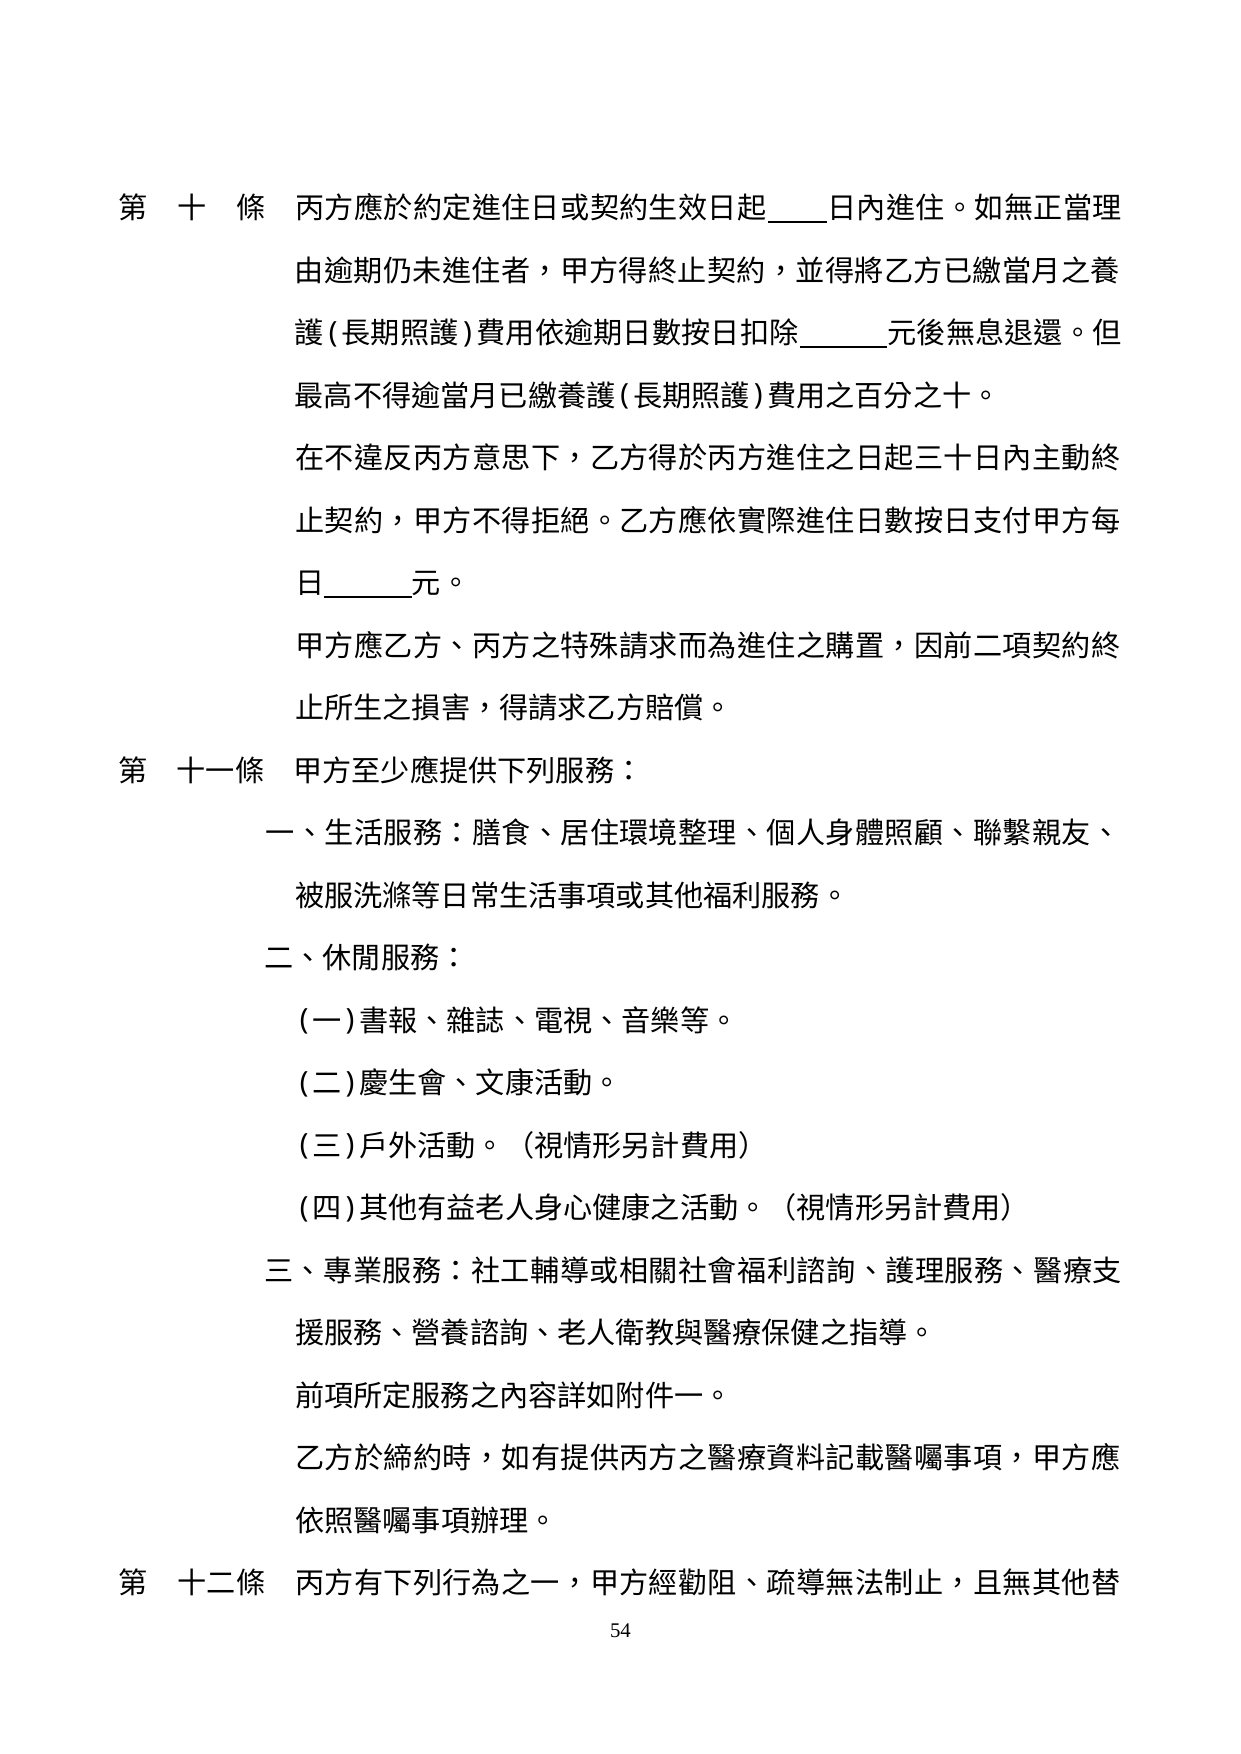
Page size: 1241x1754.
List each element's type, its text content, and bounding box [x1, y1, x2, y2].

text 第 十二條 丙方有下列行為之一，甲方經勸阻、疏導無法制止，且無其他替 [118, 1539, 1122, 1602]
text 三、專業服務：社工輔導或相關社會福利諮詢、護理服務、醫療支援服務、營養諮詢、老人衛教與醫療保健之指導。 [264, 1227, 1122, 1352]
text 甲方應乙方、丙方之特殊請求而為進住之購置，因前二項契約終止所生之損害，得請求乙方賠償。 [295, 602, 1122, 727]
text 在不違反丙方意思下，乙方得於丙方進住之日起三十日內主動終止契約，甲方不得拒絕。乙方應依實際進住日數按日支付甲方每日 元。 [295, 414, 1122, 602]
text (三)戶外活動。（視情形另計費用） [266, 1102, 1122, 1164]
text 乙方於締約時，如有提供丙方之醫療資料記載醫囑事項，甲方應依照醫囑事項辦理。 [295, 1414, 1122, 1539]
text 第 十 條 丙方應於約定進住日或契約生效日起 日內進住。如無正當理由逾期仍未進住者，甲方得終止契約，並得將乙方已繳當月之養護(長期照護)費用依逾期日數按日扣除 元後無息退還。但最高不得逾當月已繳養護(長期照護)費用之百分之十。 [118, 164, 1122, 414]
text 一、生活服務：膳食、居住環境整理、個人身體照顧、聯繫親友、被服洗滌等日常生活事項或其他福利服務。 [266, 789, 1122, 914]
text 第 十一條 甲方至少應提供下列服務： [118, 727, 1122, 789]
text 前項所定服務之內容詳如附件一。 [266, 1352, 1122, 1414]
text 二、休閒服務： [264, 914, 1122, 977]
text (四)其他有益老人身心健康之活動。（視情形另計費用） [266, 1164, 1122, 1227]
text (一)書報、雜誌、電視、音樂等。 [266, 977, 1122, 1039]
text (二)慶生會、文康活動。 [266, 1039, 1122, 1102]
